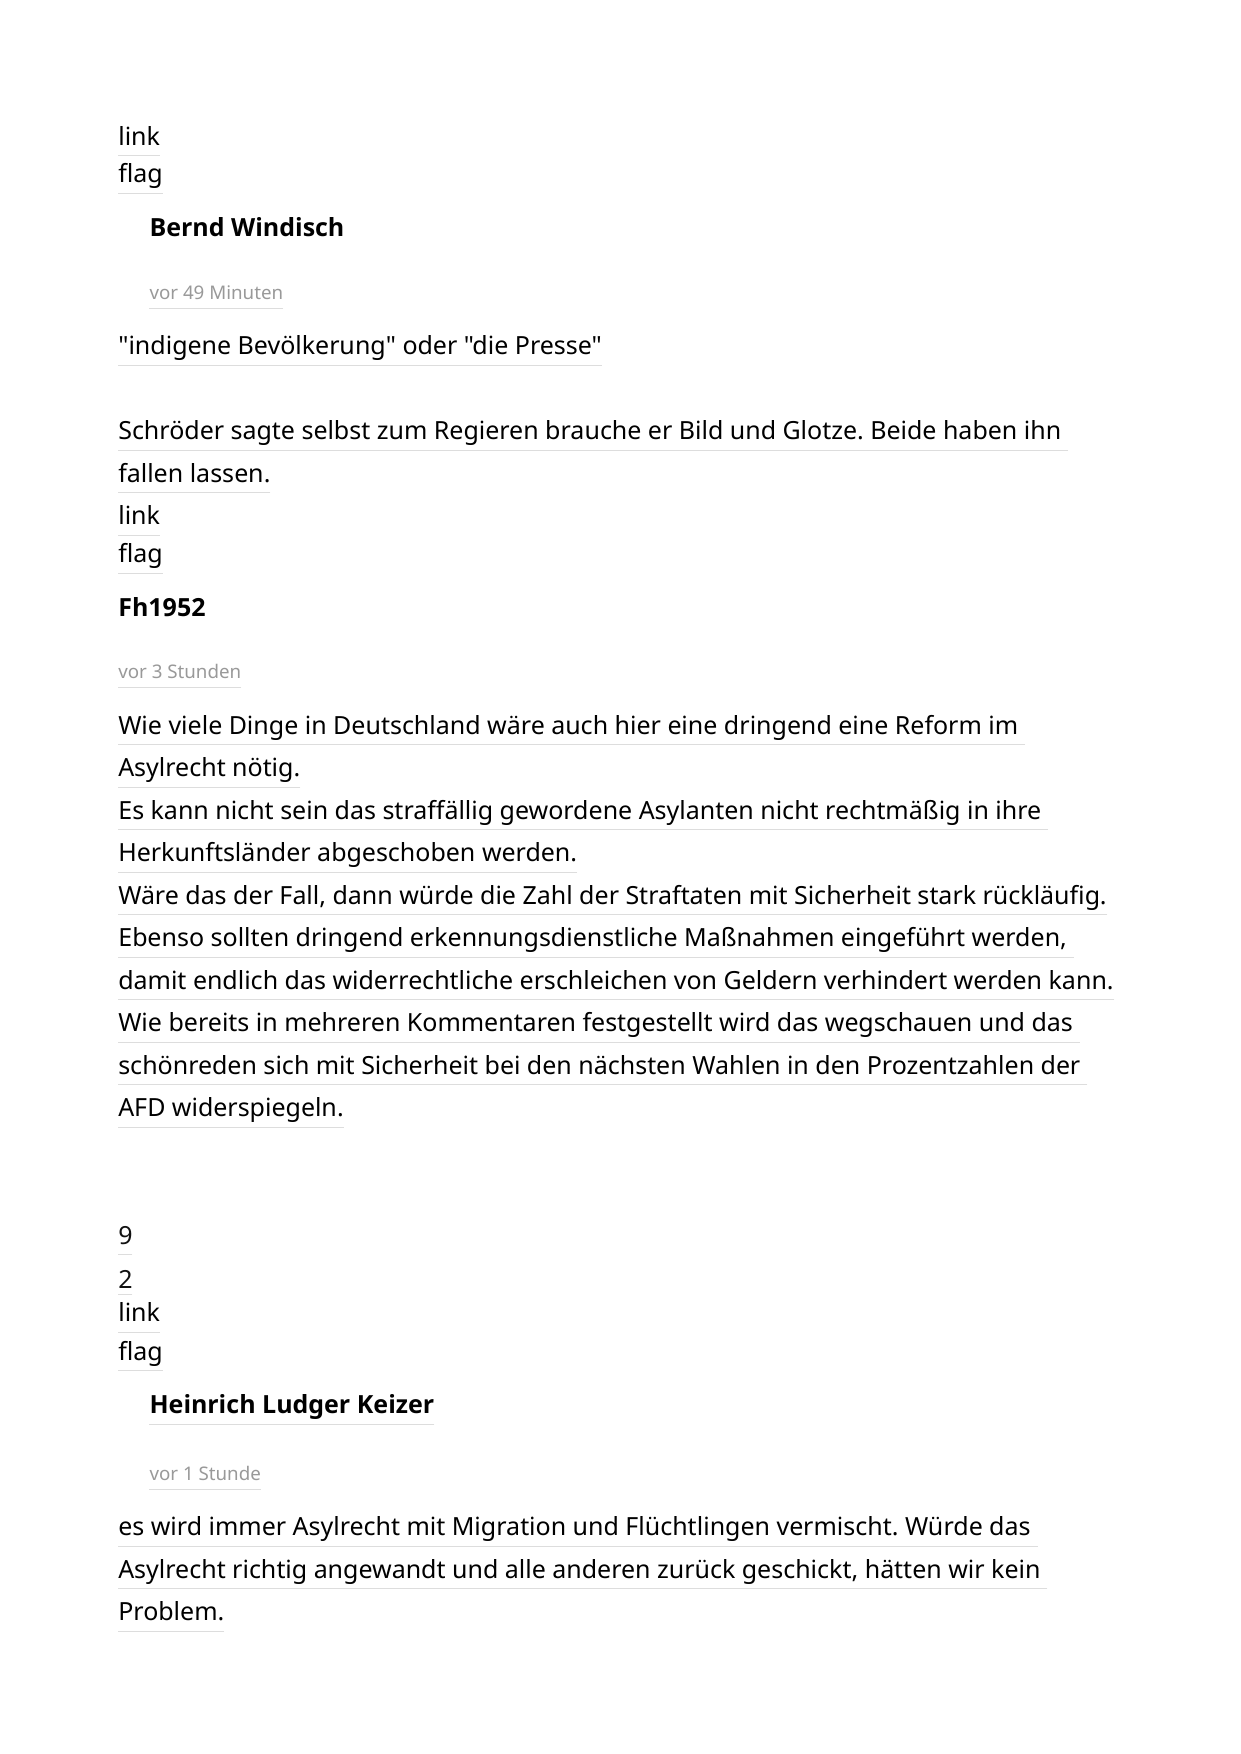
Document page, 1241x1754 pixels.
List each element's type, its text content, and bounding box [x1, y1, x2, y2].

text Fh1952 [118, 589, 1122, 623]
text 2 [118, 1260, 1122, 1295]
text link [118, 498, 1122, 536]
text "indigene Bevölkerung" oder "die Presse" Schröder sagte selbst zum Regieren brauche er Bild und Glotze. Beide haben ihn fallen lassen. [118, 328, 1122, 493]
text vor 49 Minuten [149, 279, 1117, 309]
text flag [118, 536, 1122, 574]
text vor 1 Stunde [149, 1461, 1117, 1490]
text link [118, 118, 1122, 156]
text Wie viele Dinge in Deutschland wäre auch hier eine dringend eine Reform im Asylrecht nötig. Es kann nicht sein das straffällig gewordene Asylanten nicht rechtmäßig in ihre Herkunftsländer abgeschoben werden. Wäre das der Fall, dann würde die Zahl der Straftaten mit Sicherheit stark rückläufig. Ebenso sollten dringend erkennungsdienstliche Maßnahmen eingeführt werden, damit endlich das widerrechtliche erschleichen von Geldern verhindert werden kann. Wie bereits in mehreren Kommentaren festgestellt wird das wegschauen und das schönreden sich mit Sicherheit bei den nächsten Wahlen in den Prozentzahlen der AFD widerspiegeln. [118, 707, 1122, 1213]
text vor 3 Stunden [118, 659, 1117, 688]
text es wird immer Asylrecht mit Migration und Flüchtlingen vermischt. Würde das Asylrecht richtig angewandt und alle anderen zurück geschickt, hätten wir kein Problem. [118, 1509, 1122, 1632]
text link [118, 1295, 1122, 1333]
text 9 [118, 1217, 1122, 1255]
text flag [118, 156, 1122, 194]
text Heinrich Ludger Keizer [149, 1387, 1122, 1425]
text flag [118, 1333, 1122, 1371]
text Bernd Windisch [149, 210, 1122, 244]
